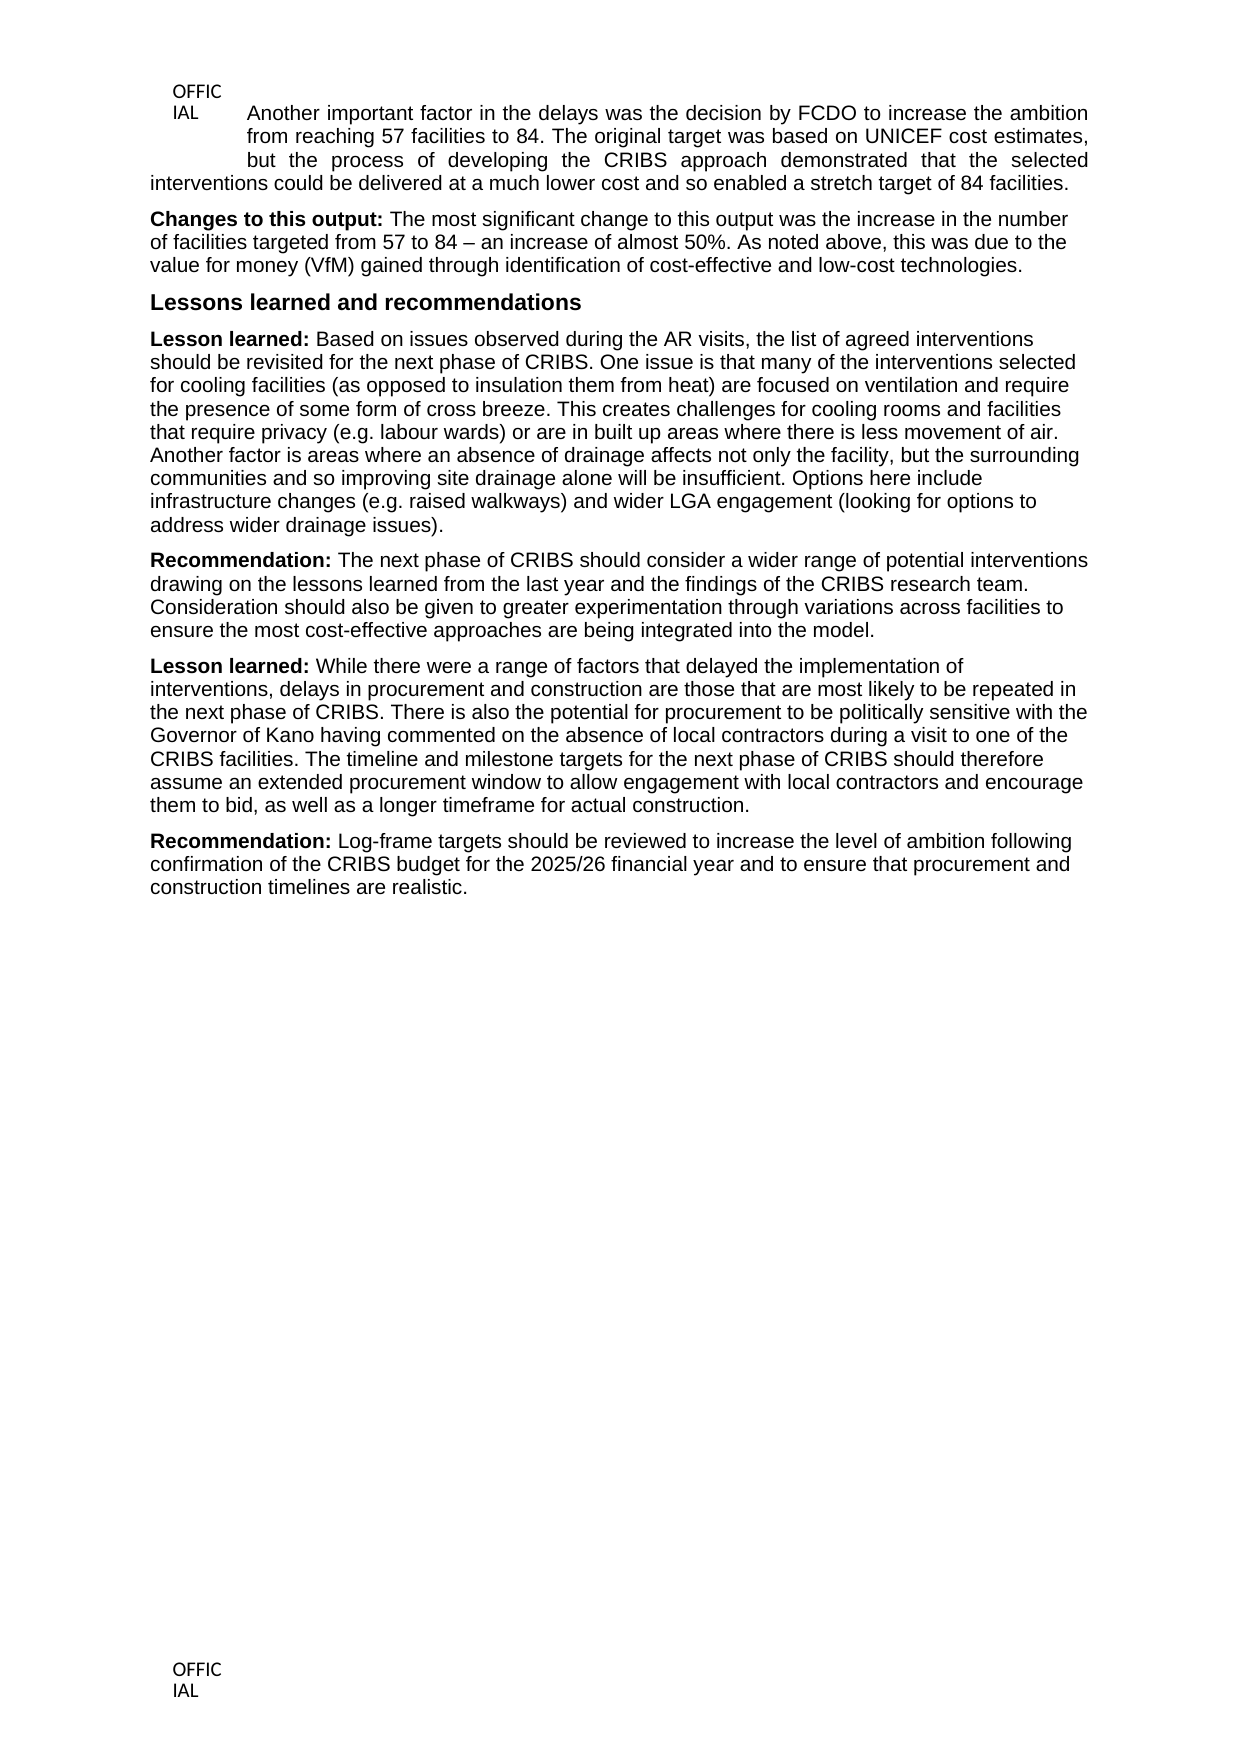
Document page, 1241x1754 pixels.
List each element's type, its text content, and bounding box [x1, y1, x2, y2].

text Recommendation: The next phase of CRIBS should consider a wider range of potential interventions drawing on the lessons learned from the last year and the findings of the CRIBS research team. Consideration should also be given to greater experimentation through variations across facilities to ensure the most cost-effective approaches are being integrated into the model. [150, 549, 1090, 642]
text Lesson learned: Based on issues observed during the AR visits, the list of agreed interventions should be revisited for the next phase of CRIBS. One issue is that many of the interventions selected for cooling facilities (as opposed to insulation them from heat) are focused on ventilation and require the presence of some form of cross breeze. This creates challenges for cooling rooms and facilities that require privacy (e.g. labour wards) or are in built up areas where there is less movement of air. Another factor is areas where an absence of drainage affects not only the facility, but the surrounding communities and so improving site drainage alone will be insufficient. Options here include infrastructure changes (e.g. raised walkways) and wider LGA engagement (looking for options to address wider drainage issues). [150, 327, 1090, 536]
text Lesson learned: While there were a range of factors that delayed the implementation of interventions, delays in procurement and construction are those that are most likely to be repeated in the next phase of CRIBS. There is also the potential for procurement to be politically sensitive with the Governor of Kano having commented on the absence of local contractors during a visit to one of the CRIBS facilities. The timeline and milestone targets for the next phase of CRIBS should therefore assume an extended procurement window to allow engagement with local contractors and encourage them to bid, as well as a longer timeframe for actual construction. [150, 654, 1090, 817]
text Changes to this output: The most significant change to this output was the increase in the number of facilities targeted from 57 to 84 – an increase of almost 50%. As noted above, this was due to the value for money (VfM) gained through identification of cost-effective and low-cost technologies. [150, 207, 1090, 277]
text Another important factor in the delays was the decision by FCDO to increase the ambition from reaching 57 facilities to 84. The original target was based on UNICEF cost estimates, but the process of developing the CRIBS approach demonstrated that the selected interventions could be delivered at a much lower cost and so enabled a stretch target of 84 facilities. [150, 102, 1090, 194]
text Lessons learned and recommendations [150, 289, 1090, 315]
text Recommendation: Log-frame targets should be reviewed to increase the level of ambition following confirmation of the CRIBS budget for the 2025/26 financial year and to ensure that procurement and construction timelines are realistic. [150, 829, 1090, 899]
